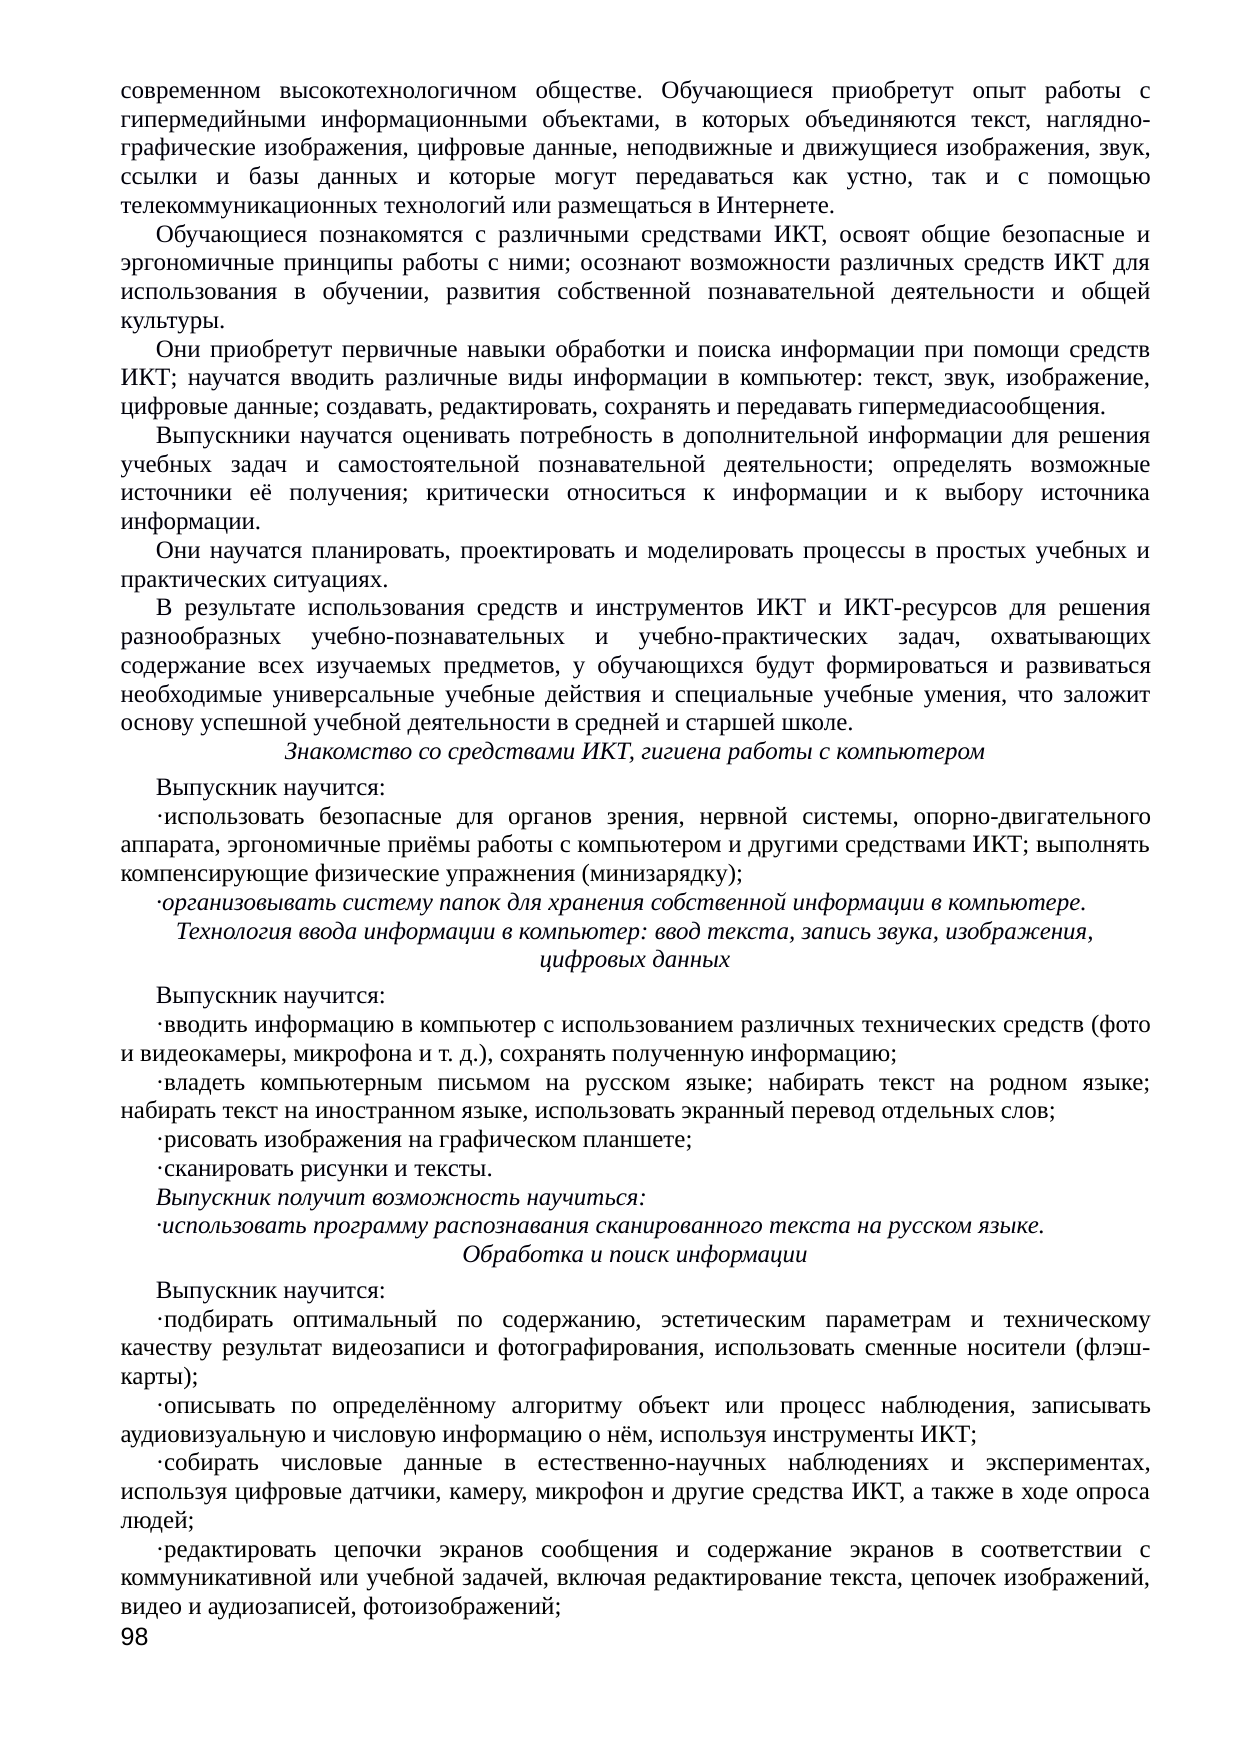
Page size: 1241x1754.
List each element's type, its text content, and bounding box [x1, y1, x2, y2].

text Обучающиеся познакомятся с различными средствами ИКТ, освоят общие безопасные и эргономичные принципы работы с ними; осознают возможности различных средств ИКТ для использования в обучении, развития собственной познавательной деятельности и общей культуры. [120, 219, 1152, 334]
text ·вводить информацию в компьютер с использованием различных технических средств (фото и видеокамеры, микрофона и т. д.), сохранять полученную информацию; [120, 1009, 1152, 1067]
text Они приобретут первичные навыки обработки и поиска информации при помощи средств ИКТ; научатся вводить различные виды информации в компьютер: текст, звук, изображение, цифровые данные; создавать, редактировать, сохранять и передавать гипермедиасообщения. [120, 334, 1152, 420]
text ·сканировать рисунки и тексты. [120, 1153, 1152, 1182]
text Обработка и поиск информации [120, 1239, 1152, 1268]
text Выпускники научатся оценивать потребность в дополнительной информации для решения учебных задач и самостоятельной познавательной деятельности; определять возможные источники её получения; критически относиться к информации и к выбору источника информации. [120, 420, 1152, 535]
text ·собирать числовые данные в естественно-научных наблюдениях и экспериментах, используя цифровые датчики, камеру, микрофон и другие средства ИКТ, а также в ходе опроса людей; [120, 1447, 1152, 1534]
text Выпускник научится: [120, 980, 1152, 1009]
text Знакомство со средствами ИКТ, гигиена работы с компьютером [120, 736, 1152, 765]
text ·использовать безопасные для органов зрения, нервной системы, опорно-двигательного аппарата, эргономичные приёмы работы с компьютером и другими средствами ИКТ; выполнять компенсирующие физические упражнения (минизарядку); [120, 801, 1152, 887]
text Технология ввода информации в компьютер: ввод текста, запись звука, изображения, цифровых данных [120, 916, 1152, 973]
text Они научатся планировать, проектировать и моделировать процессы в простых учебных и практических ситуациях. [120, 535, 1152, 592]
text Выпускник научится: [120, 772, 1152, 801]
text Выпускник получит возможность научиться: [120, 1182, 1152, 1210]
text ·редактировать цепочки экранов сообщения и содержание экранов в соответствии с коммуникативной или учебной задачей, включая редактирование текста, цепочек изображений, видео и аудиозаписей, фотоизображений; [120, 1534, 1152, 1620]
text современном высокотехнологичном обществе. Обучающиеся приобретут опыт работы с гипермедийными информационными объектами, в которых объединяются текст, наглядно-графические изображения, цифровые данные, неподвижные и движущиеся изображения, звук, ссылки и базы данных и которые могут передаваться как устно, так и с помощью телекоммуникационных технологий или размещаться в Интернете. [120, 75, 1152, 219]
text В результате использования средств и инструментов ИКТ и ИКТ-ресурсов для решения разнообразных учебно-познавательных и учебно-практических задач, охватывающих содержание всех изучаемых предметов, у обучающихся будут формироваться и развиваться необходимые универсальные учебные действия и специальные учебные умения, что заложит основу успешной учебной деятельности в средней и старшей школе. [120, 592, 1152, 736]
text ·подбирать оптимальный по содержанию, эстетическим параметрам и техническому качеству результат видеозаписи и фотографирования, использовать сменные носители (флэш-карты); [120, 1304, 1152, 1390]
text ·использовать программу распознавания сканированного текста на русском языке. [120, 1210, 1152, 1239]
text Выпускник научится: [120, 1275, 1152, 1304]
text ·организовывать систему папок для хранения собственной информации в компьютере. [120, 887, 1152, 916]
text ·рисовать изображения на графическом планшете; [120, 1124, 1152, 1153]
text ·описывать по определённому алгоритму объект или процесс наблюдения, записывать аудиовизуальную и числовую информацию о нём, используя инструменты ИКТ; [120, 1390, 1152, 1447]
text ·владеть компьютерным письмом на русском языке; набирать текст на родном языке; набирать текст на иностранном языке, использовать экранный перевод отдельных слов; [120, 1067, 1152, 1124]
